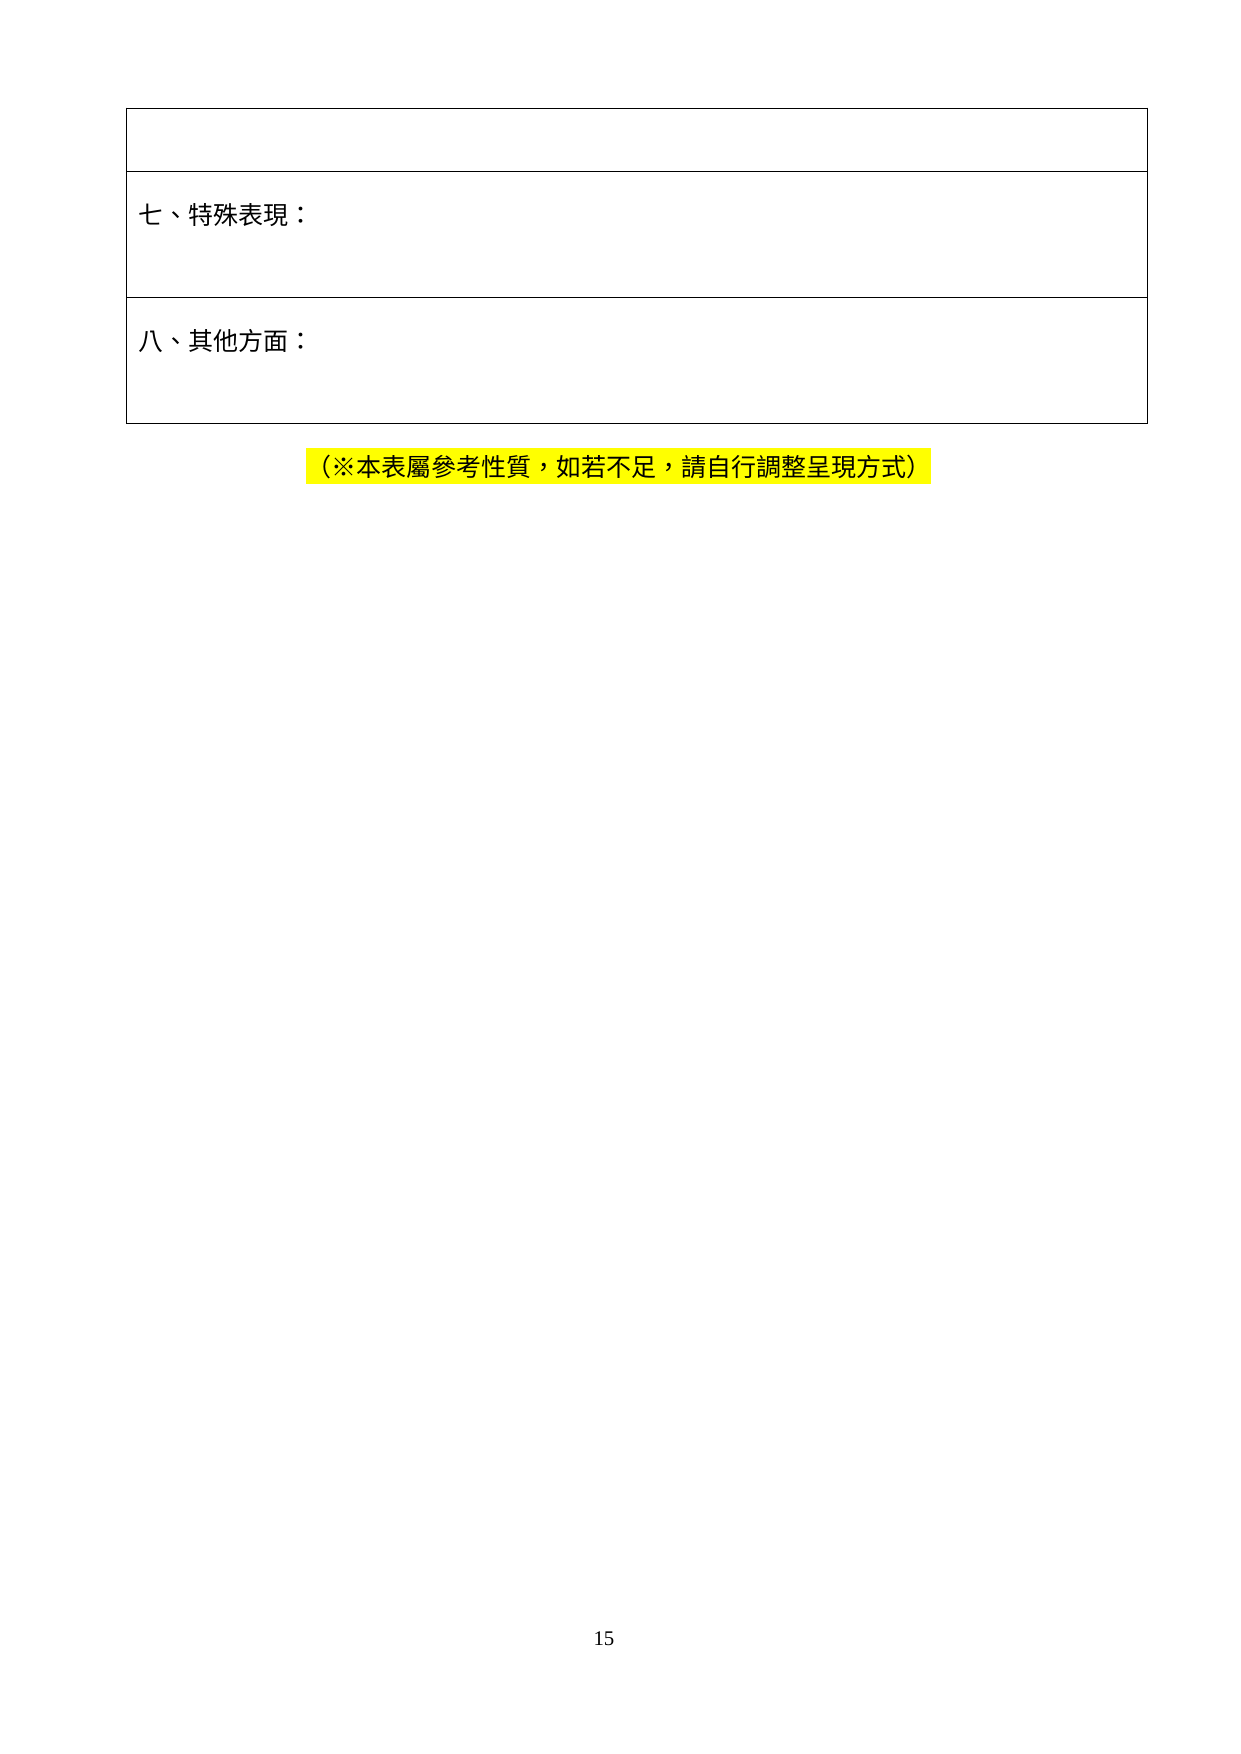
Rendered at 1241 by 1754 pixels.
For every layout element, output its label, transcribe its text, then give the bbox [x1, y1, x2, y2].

table_cell [127, 109, 1147, 171]
text （※本表屬參考性質，如若不足，請自行調整呈現方式） [112, 424, 1125, 487]
table_cell 八、其他方面： [127, 298, 1147, 423]
table_cell 七、特殊表現： [127, 172, 1147, 297]
